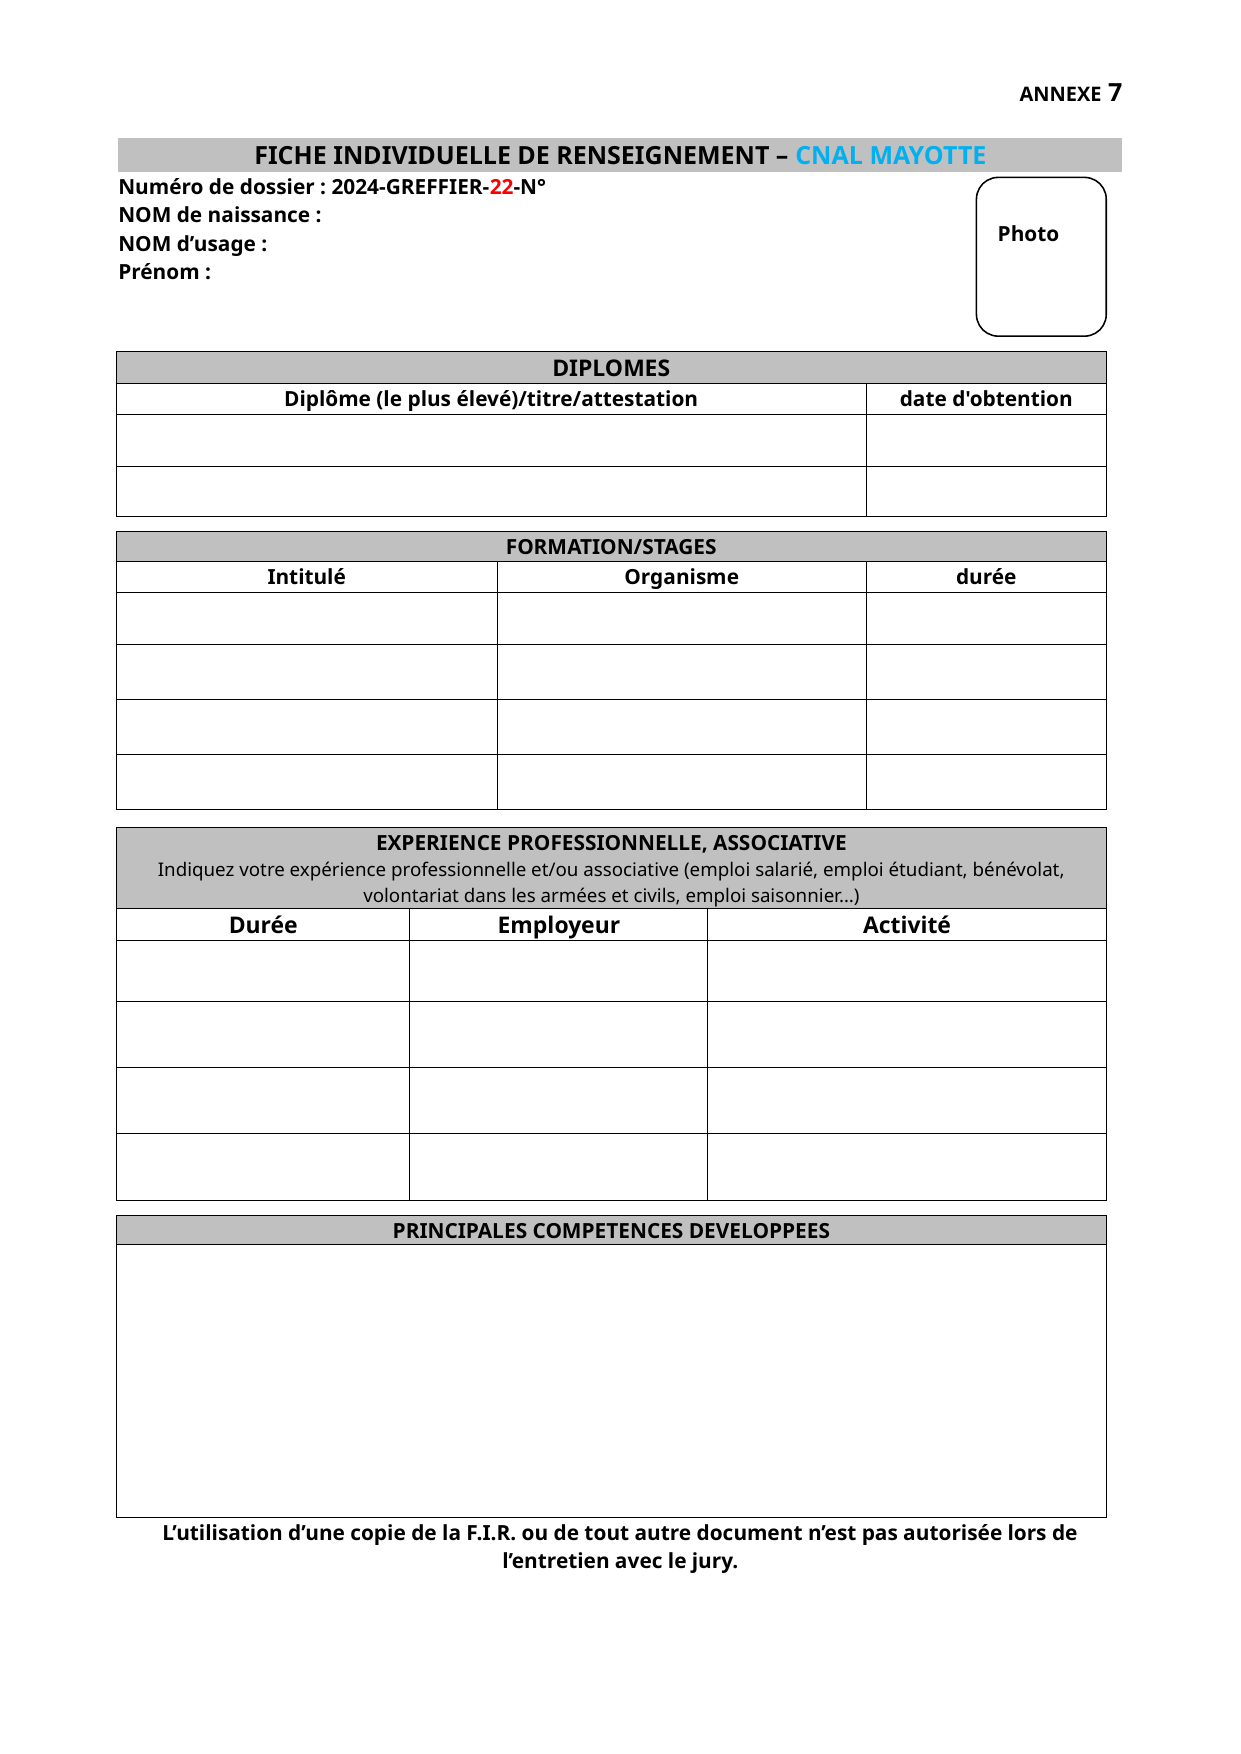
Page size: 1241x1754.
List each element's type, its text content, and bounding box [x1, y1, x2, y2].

table_cell [867, 593, 1106, 644]
text Numéro de dossier : 2024-GREFFIER-22-N° [118, 172, 1122, 200]
table_cell [708, 1134, 1106, 1200]
table_cell [117, 755, 497, 809]
text [1108, 229, 1122, 257]
table_cell [410, 1068, 707, 1133]
table_cell [117, 415, 866, 466]
table_cell [117, 941, 409, 1001]
table_cell [117, 467, 866, 516]
table_cell [117, 645, 497, 699]
table_cell Durée [117, 909, 409, 940]
text [1108, 200, 1122, 229]
table_header DIPLOMES [117, 352, 1106, 383]
table_cell Activité [708, 909, 1106, 940]
table_cell [410, 1134, 707, 1200]
table_cell [708, 1002, 1106, 1067]
table_cell [117, 1134, 409, 1200]
text FICHE INDIVIDUELLE DE RENSEIGNEMENT – CNAL MAYOTTE [118, 138, 1122, 172]
table_cell [117, 1068, 409, 1133]
table_cell [498, 645, 866, 699]
table_cell Employeur [410, 909, 707, 940]
table_cell Intitulé [117, 562, 497, 592]
table_cell [117, 700, 497, 754]
text NOM d’usage : [118, 229, 975, 257]
table_cell [867, 700, 1106, 754]
table_cell [867, 415, 1106, 466]
text NOM de naissance : [118, 200, 975, 229]
table_header FORMATION/STAGES [117, 532, 1106, 561]
table_cell date d'obtention [867, 384, 1106, 414]
table_cell Organisme [498, 562, 866, 592]
table_cell [410, 1002, 707, 1067]
text Prénom : [118, 257, 975, 286]
table_cell [867, 645, 1106, 699]
text [1108, 257, 1122, 286]
table_cell durée [867, 562, 1106, 592]
table_cell [117, 1002, 409, 1067]
table_cell [867, 755, 1106, 809]
text L’utilisation d’une copie de la F.I.R. ou de tout autre document n’est pas autorisée lors de l’entretien avec le jury. [118, 1518, 1122, 1575]
table_cell [498, 700, 866, 754]
table_cell [117, 1245, 1106, 1517]
table_cell [117, 593, 497, 644]
table_cell [708, 1068, 1106, 1133]
table_cell [498, 755, 866, 809]
table_cell [410, 941, 707, 1001]
table_cell Diplôme (le plus élevé)/titre/attestation [117, 384, 866, 414]
table_header PRINCIPALES COMPETENCES DEVELOPPEES [117, 1216, 1106, 1244]
table_cell [867, 467, 1106, 516]
table_cell [708, 941, 1106, 1001]
table_cell [498, 593, 866, 644]
table_header EXPERIENCE PROFESSIONNELLE, ASSOCIATIVE Indiquez votre expérience professionnelle et/ou associative (emploi salarié, emploi étudiant, bénévolat, volontariat dans les armées et civils, emploi saisonnier…) [117, 828, 1106, 908]
